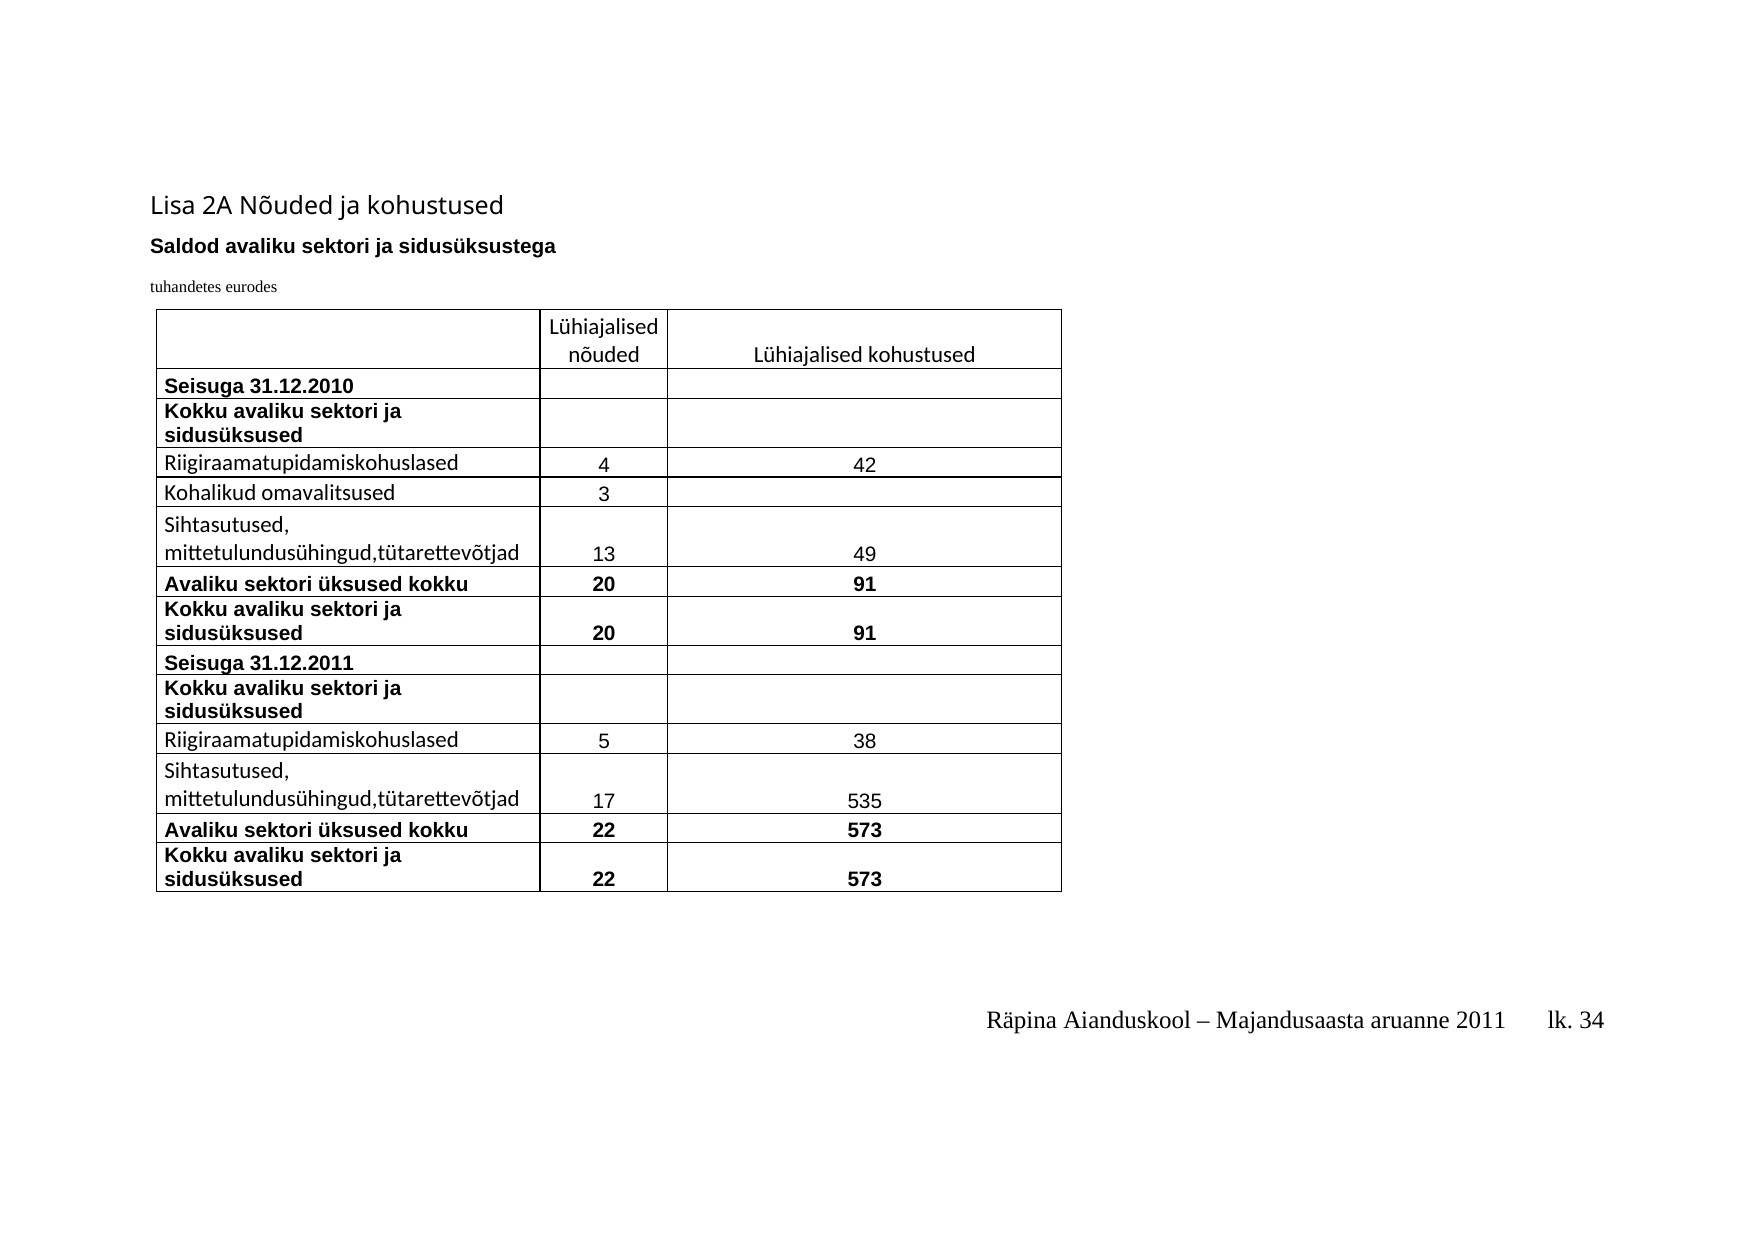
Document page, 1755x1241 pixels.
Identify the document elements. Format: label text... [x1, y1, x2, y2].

table_cell [668, 675, 1061, 723]
text tuhandetes eurodes [150, 277, 1604, 296]
table_cell Avaliku sektori üksused kokku [157, 567, 539, 596]
table_cell [668, 646, 1061, 674]
table_cell 38 [668, 724, 1061, 753]
table_cell [541, 646, 667, 674]
text Lisa 2A Nõuded ja kohustused [150, 187, 1604, 222]
text Saldod avaliku sektori ja sidusüksustega [150, 234, 1604, 258]
table_cell 573 [668, 843, 1061, 891]
table_cell 91 [668, 597, 1061, 644]
table_cell 22 [541, 843, 667, 891]
table_cell [541, 369, 667, 398]
table_cell Kokku avaliku sektori ja sidusüksused [157, 675, 539, 723]
table_cell Seisuga 31.12.2011 [157, 646, 539, 674]
table_cell 42 [668, 448, 1061, 476]
table_cell 5 [541, 724, 667, 753]
table_cell [541, 399, 667, 447]
table_cell Riigiraamatupidamiskohuslased [157, 448, 539, 476]
table_cell 17 [541, 754, 667, 812]
table_cell [668, 369, 1061, 398]
table_cell 13 [541, 507, 667, 566]
table_cell Kohalikud omavalitsused [157, 478, 539, 506]
table_cell Sihtasutused, mittetulundusühingud,tütarettevõtjad [157, 507, 539, 566]
table_cell Seisuga 31.12.2010 [157, 369, 539, 398]
table_cell Kokku avaliku sektori ja sidusüksused [157, 843, 539, 891]
table_cell 49 [668, 507, 1061, 566]
table_cell [668, 478, 1061, 506]
table_cell Kokku avaliku sektori ja sidusüksused [157, 597, 539, 644]
table_cell 20 [541, 597, 667, 644]
table_header Lühiajalised nõuded [541, 310, 667, 368]
table_cell 22 [541, 814, 667, 842]
table_header Lühiajalised kohustused [668, 310, 1061, 368]
table_cell [541, 675, 667, 723]
table_cell Riigiraamatupidamiskohuslased [157, 724, 539, 753]
table_cell Kokku avaliku sektori ja sidusüksused [157, 399, 539, 447]
table_cell 3 [541, 478, 667, 506]
table_header [157, 310, 539, 368]
table_cell 573 [668, 814, 1061, 842]
table_cell 91 [668, 567, 1061, 596]
table_cell [668, 399, 1061, 447]
table_cell Sihtasutused, mittetulundusühingud,tütarettevõtjad [157, 754, 539, 812]
table_cell 20 [541, 567, 667, 596]
table_cell Avaliku sektori üksused kokku [157, 814, 539, 842]
table_cell 4 [541, 448, 667, 476]
table_cell 535 [668, 754, 1061, 812]
